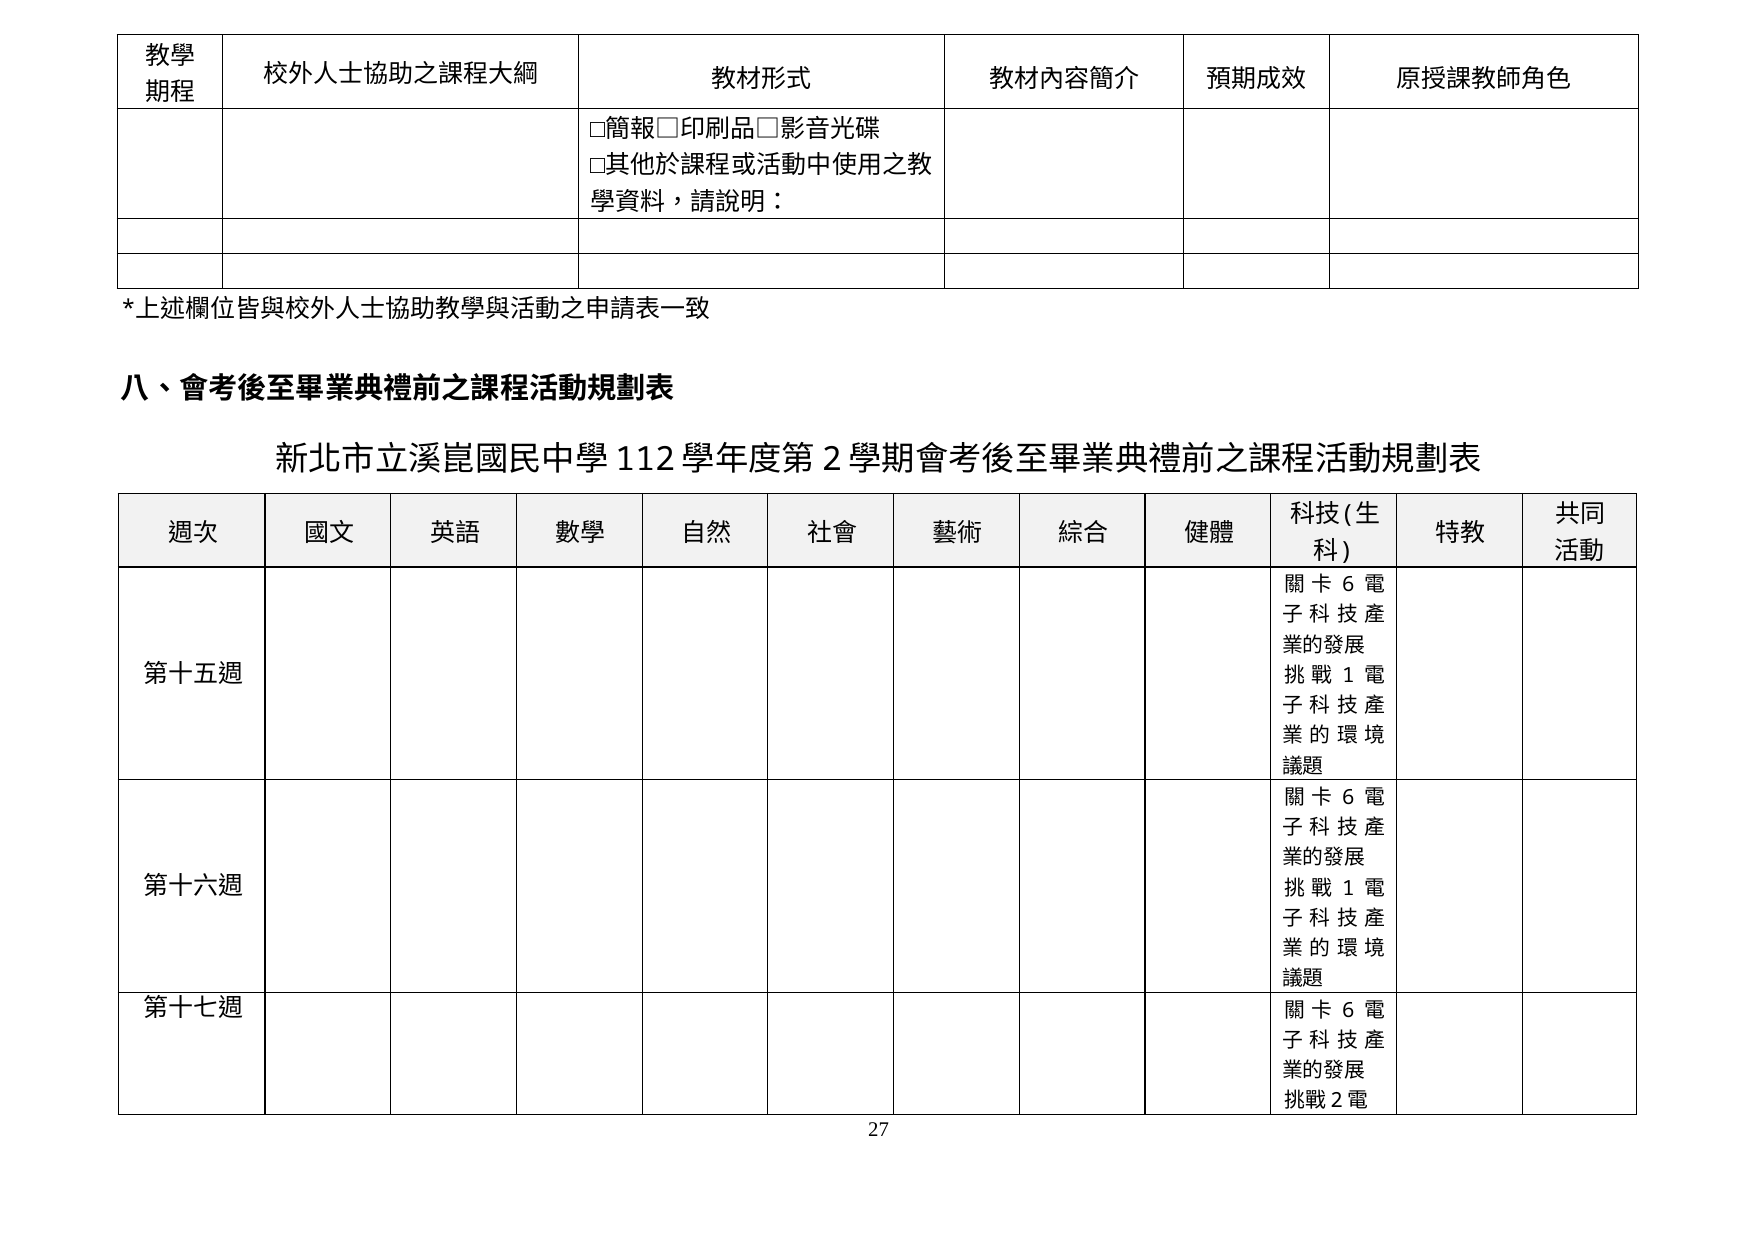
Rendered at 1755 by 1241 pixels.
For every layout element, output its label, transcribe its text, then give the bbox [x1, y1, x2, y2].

table_cell 第十七週 [119, 993, 264, 1114]
table_cell [391, 568, 516, 779]
table_cell [1330, 109, 1638, 217]
table_cell [1184, 109, 1329, 217]
text 八、會考後至畢業典禮前之課程活動規劃表 [118, 364, 1636, 407]
table_cell [643, 993, 767, 1114]
table_header 藝術 [894, 494, 1019, 566]
table_cell 關卡6電子科技產業的發展 挑戰1電子科技產業的環境議題 [1271, 780, 1396, 992]
table_header 教材形式 [579, 35, 944, 108]
table_header 預期成效 [1184, 35, 1329, 108]
table_cell [391, 780, 516, 992]
table_header 校外人士協助之課程大綱 [223, 35, 578, 108]
table_header 健體 [1146, 494, 1270, 566]
table_header 教學 期程 [118, 35, 222, 108]
table_cell [945, 219, 1183, 252]
table_cell [266, 993, 390, 1114]
table_cell [643, 568, 767, 779]
table_header 特教 [1397, 494, 1522, 566]
table_cell [1020, 568, 1144, 779]
table_header 科技(生科) [1271, 494, 1396, 566]
table_cell [223, 109, 578, 217]
table_header 週次 [119, 494, 264, 566]
table_cell 第十六週 [119, 780, 264, 992]
table_header 國文 [266, 494, 390, 566]
table_cell [1397, 993, 1522, 1114]
table_cell [1146, 568, 1270, 779]
table_cell [118, 254, 222, 288]
table_cell [945, 109, 1183, 217]
table_cell [1330, 254, 1638, 288]
table_header 自然 [643, 494, 767, 566]
table_cell [1146, 780, 1270, 992]
table_cell [1397, 780, 1522, 992]
table_cell [391, 993, 516, 1114]
table_cell [1184, 219, 1329, 252]
table_cell [266, 568, 390, 779]
table_header 原授課教師角色 [1330, 35, 1638, 108]
table_cell [579, 219, 944, 252]
table_header 共同 活動 [1523, 494, 1636, 566]
table_cell 關卡6電子科技產業的發展 挑戰2電 [1271, 993, 1396, 1114]
table_header 英語 [391, 494, 516, 566]
table_cell [517, 780, 642, 992]
table_cell [768, 568, 893, 779]
table_cell [223, 254, 578, 288]
table_cell [517, 993, 642, 1114]
table_cell [1523, 993, 1636, 1114]
table_cell [223, 219, 578, 252]
table_header 教材內容簡介 [945, 35, 1183, 108]
table_cell 關卡6電子科技產業的發展 挑戰1電子科技產業的環境議題 [1271, 568, 1396, 779]
table_cell [1523, 568, 1636, 779]
table_cell □簡報□印刷品□影音光碟 □其他於課程或活動中使用之教學資料，請說明： [579, 109, 944, 217]
table_cell [118, 109, 222, 217]
table_header 社會 [768, 494, 893, 566]
table_cell [768, 993, 893, 1114]
text 新北市立溪崑國民中學112學年度第2學期會考後至畢業典禮前之課程活動規劃表 [118, 432, 1636, 480]
table_cell [894, 568, 1019, 779]
table_cell [1523, 780, 1636, 992]
table_header 數學 [517, 494, 642, 566]
text *上述欄位皆與校外人士協助教學與活動之申請表一致 [118, 289, 1636, 325]
table_cell [517, 568, 642, 779]
table_header 綜合 [1020, 494, 1144, 566]
table_cell [945, 254, 1183, 288]
table_cell [894, 993, 1019, 1114]
table_cell 第十五週 [119, 568, 264, 779]
table_cell [579, 254, 944, 288]
table_cell [1397, 568, 1522, 779]
table_cell [1020, 993, 1144, 1114]
table_cell [1184, 254, 1329, 288]
table_cell [118, 219, 222, 252]
table_cell [894, 780, 1019, 992]
table_cell [1146, 993, 1270, 1114]
table_cell [768, 780, 893, 992]
table_cell [1020, 780, 1144, 992]
table_cell [1330, 219, 1638, 252]
table_cell [266, 780, 390, 992]
table_cell [643, 780, 767, 992]
